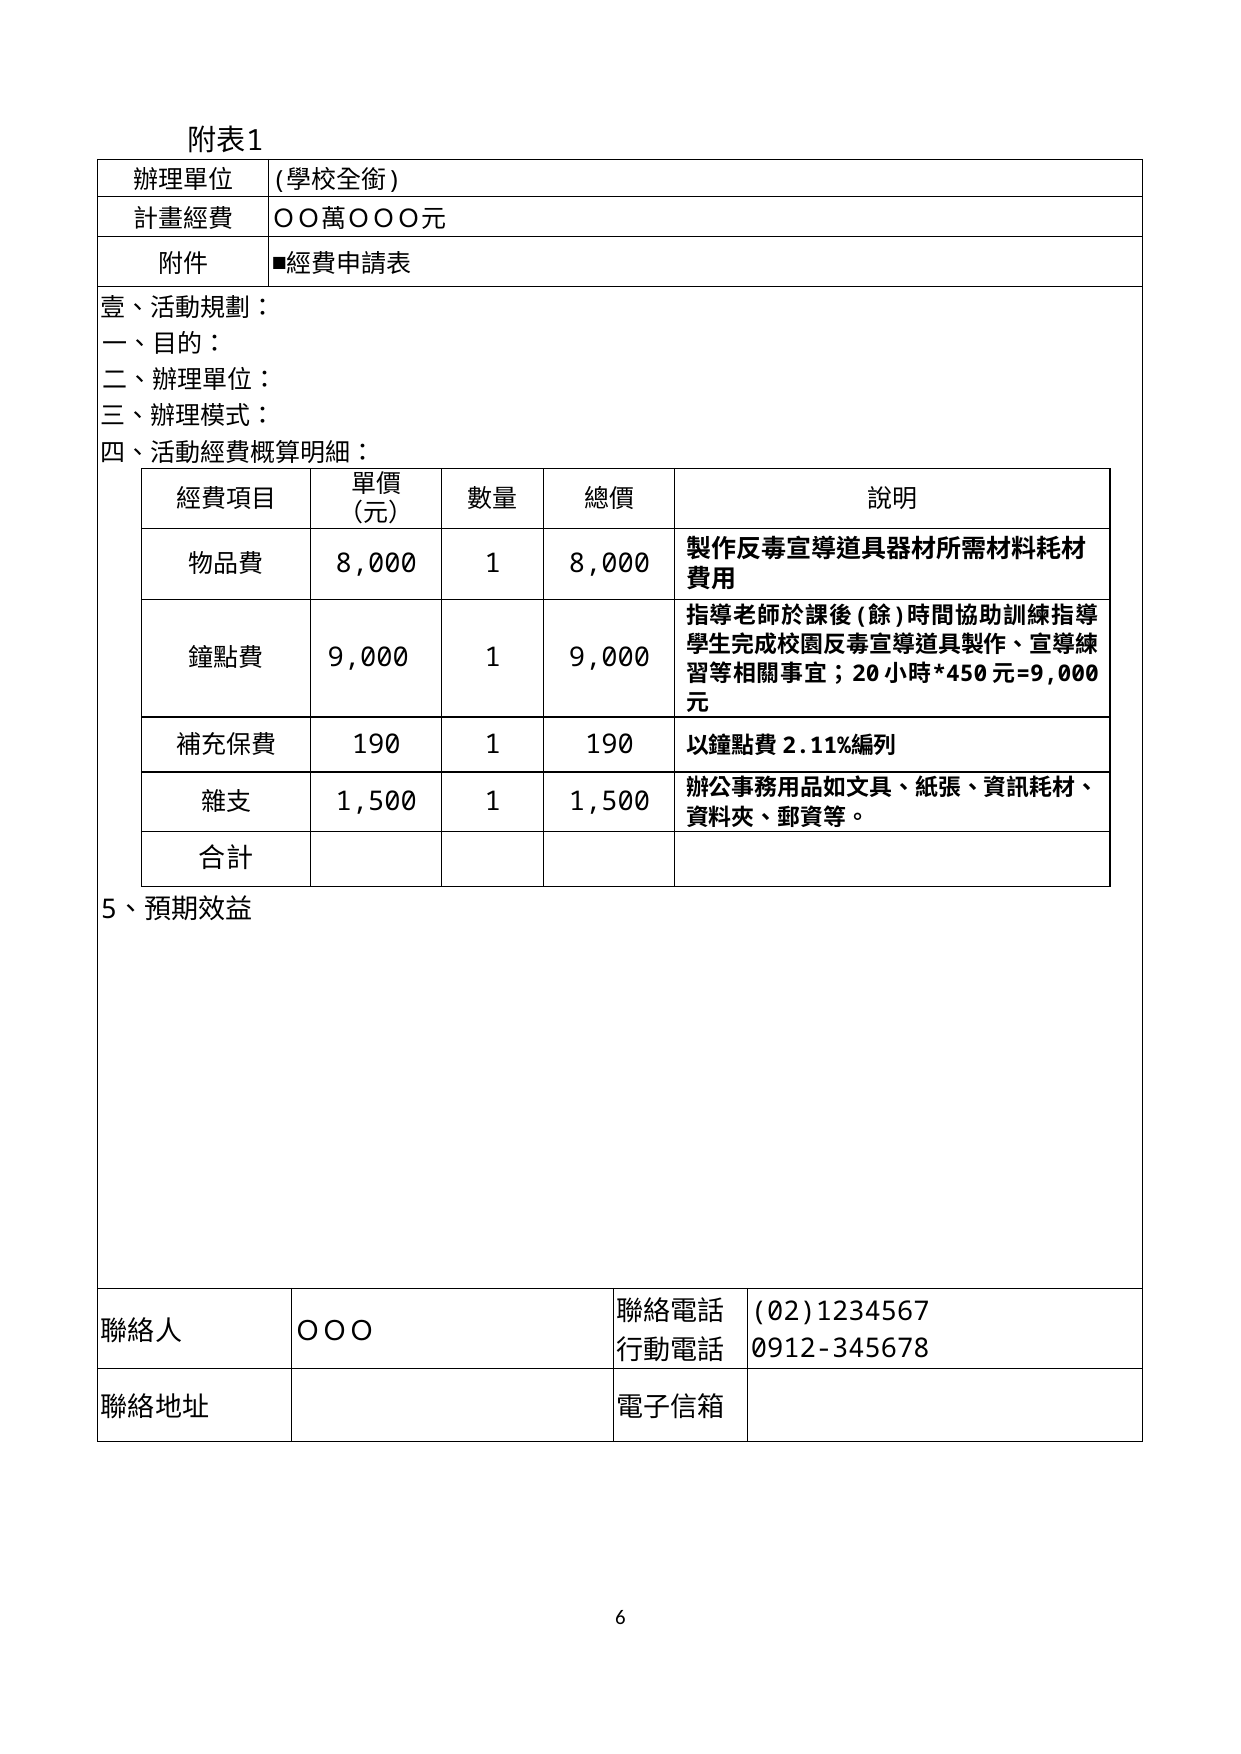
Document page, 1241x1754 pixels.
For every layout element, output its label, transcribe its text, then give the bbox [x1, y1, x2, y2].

table_cell 1 [442, 600, 543, 716]
table_cell 190 [544, 718, 674, 771]
table_cell (02)1234567 0912-345678 [748, 1289, 1142, 1367]
table_cell [292, 1369, 613, 1441]
table_cell 電子信箱 [614, 1369, 747, 1441]
table_cell 物品費 [142, 529, 310, 599]
table_cell 190 [311, 718, 441, 771]
table_cell [748, 1369, 1142, 1441]
table_cell 計畫經費 [98, 197, 268, 236]
table_cell [311, 832, 441, 886]
table_cell 附件 [98, 237, 268, 286]
table_header 數量 [442, 469, 543, 528]
text 附表1 [187, 96, 1053, 159]
table_cell 辦公事務用品如文具、紙張、資訊耗材、資料夾、郵資等。 [675, 773, 1109, 831]
table_cell 雜支 [142, 773, 310, 831]
table_cell 9,000 [311, 600, 441, 716]
table_cell 以鐘點費2.11%編列 [675, 718, 1109, 771]
table_cell 製作反毒宣導道具器材所需材料耗材 費用 [675, 529, 1109, 599]
table_cell 壹、活動規劃： 一、目的： 二、辦理單位： 三、辦理模式： 四、活動經費概算明細： 預期效益 [98, 287, 1142, 1288]
table_cell 1,500 [544, 773, 674, 831]
table_cell 8,000 [311, 529, 441, 599]
table_cell 指導老師於課後(餘)時間協助訓練指導學生完成校園反毒宣導道具製作、宣導練習等相關事宜；20小時*450元=9,000元 [675, 600, 1109, 716]
table_cell [675, 832, 1109, 886]
table_cell 1 [442, 529, 543, 599]
table_cell 8,000 [544, 529, 674, 599]
table_cell 聯絡人 [98, 1289, 291, 1367]
table_cell 鐘點費 [142, 600, 310, 716]
table_cell 9,000 [544, 600, 674, 716]
table_cell ＯＯ萬ＯＯＯ元 [269, 197, 1142, 236]
table_cell 1,500 [311, 773, 441, 831]
table_header 辦理單位 [98, 160, 268, 196]
table_header 說明 [675, 469, 1109, 528]
table_header 單價（元） [311, 469, 441, 528]
table_cell 補充保費 [142, 718, 310, 771]
table_cell 聯絡電話 行動電話 [614, 1289, 747, 1367]
table_header 經費項目 [142, 469, 310, 528]
table_cell [442, 832, 543, 886]
table_cell 1 [442, 718, 543, 771]
table_cell 合計 [142, 832, 310, 886]
table_header 總價 [544, 469, 674, 528]
table_cell [544, 832, 674, 886]
table_header (學校全銜) [269, 160, 1142, 196]
table_cell 1 [442, 773, 543, 831]
table_cell 聯絡地址 [98, 1369, 291, 1441]
table_cell ■經費申請表 [269, 237, 1142, 286]
table_cell ＯＯＯ [292, 1289, 613, 1367]
